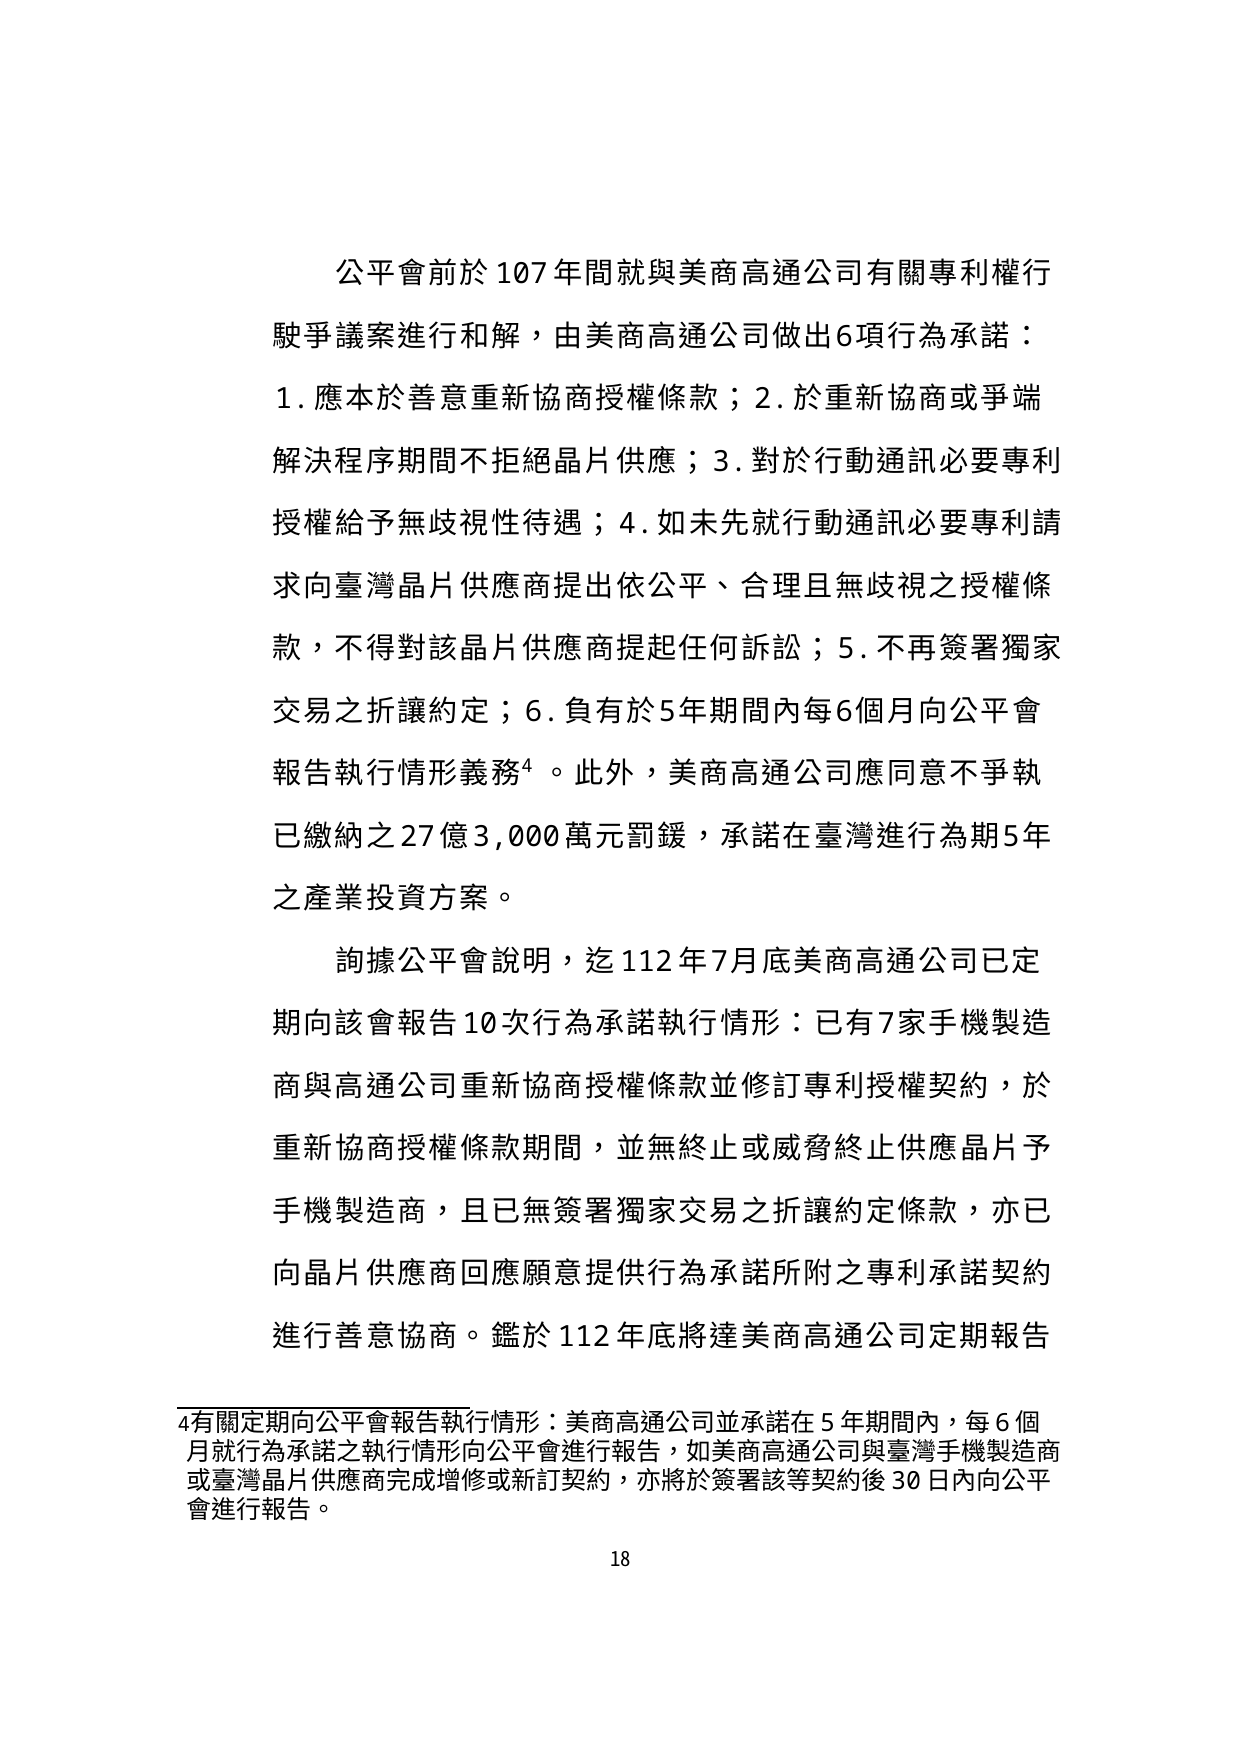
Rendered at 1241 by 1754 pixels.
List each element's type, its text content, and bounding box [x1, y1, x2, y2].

text 公平會前於107年間就與美商高通公司有關專利權行駛爭議案進行和解，由美商高通公司做出6項行為承諾：1.應本於善意重新協商授權條款；2.於重新協商或爭端解決程序期間不拒絕晶片供應；3.對於行動通訊必要專利授權給予無歧視性待遇；4.如未先就行動通訊必要專利請求向臺灣晶片供應商提出依公平、合理且無歧視之授權條款，不得對該晶片供應商提起任何訴訟；5.不再簽署獨家交易之折讓約定；6.負有於5年期間內每6個月向公平會報告執行情形義務。此外，美商高通公司應同意不爭執已繳納之27億3,000萬元罰鍰，承諾在臺灣進行為期5年之產業投資方案。 [266, 229, 1063, 917]
text 有關定期向公平會報告執行情形：美商高通公司並承諾在5年期間內，每6個月就行為承諾之執行情形向公平會進行報告，如美商高通公司與臺灣手機製造商或臺灣晶片供應商完成增修或新訂契約，亦將於簽署該等契約後30日內向公平會進行報告。 [177, 1408, 1063, 1525]
text 詢據公平會說明，迄112年7月底美商高通公司已定期向該會報告10次行為承諾執行情形：已有7家手機製造商與高通公司重新協商授權條款並修訂專利授權契約，於重新協商授權條款期間，並無終止或威脅終止供應晶片予手機製造商，且已無簽署獨家交易之折讓約定條款，亦已向晶片供應商回應願意提供行為承諾所附之專利承諾契約進行善意協商。鑑於112年底將達美商高通公司定期報告 [266, 917, 1063, 1354]
